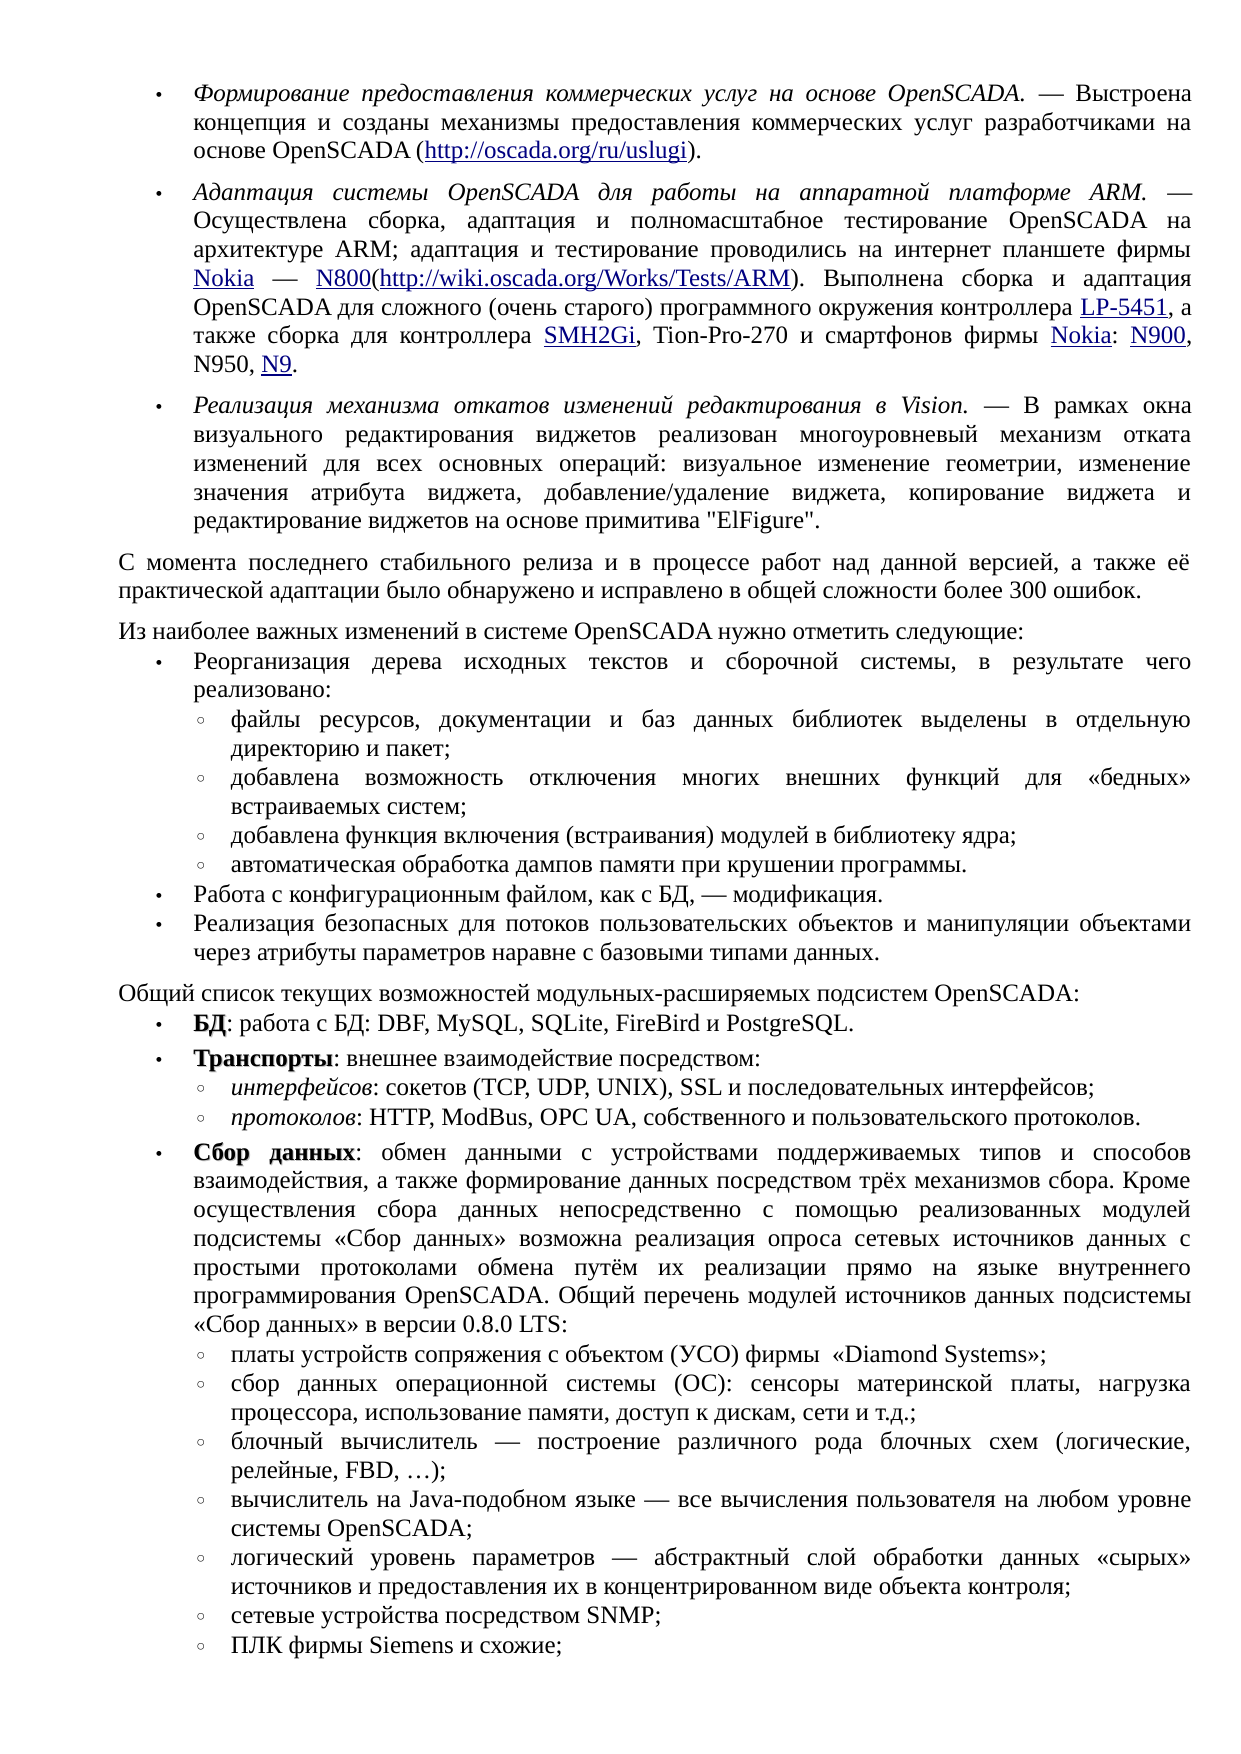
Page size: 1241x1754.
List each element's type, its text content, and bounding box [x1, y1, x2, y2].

list файлы ресурсов, документации и баз данных библиотек выделены в отдельную директорию и пакет; [193, 704, 1192, 761]
list Реализация механизма откатов изменений редактирования в Vision. — В рамках окна визуального редактирования виджетов реализован многоуровневый механизм отката изменений для всех основных операций: визуальное изменение геометрии, изменение значения атрибута виджета, добавление/удаление виджета, копирование виджета и редактирование виджетов на основе примитива "ElFigure". [156, 390, 1192, 534]
text Общий список текущих возможностей модульных-расширяемых подсистем OpenSCADA: [118, 978, 1192, 1007]
list БД: работа с БД: DBF, MySQL, SQLite, FireBird и PostgreSQL. [156, 1008, 1192, 1036]
list Формирование предоставления коммерческих услуг на основе OpenSCADA. — Выстроена концепция и созданы механизмы предоставления коммерческих услуг разработчиками на основе OpenSCADA (http://oscada.org/ru/uslugi). [156, 78, 1192, 164]
list сбор данных операционной системы (ОС): сенсоры материнской платы, нагрузка процессора, использование памяти, доступ к дискам, сети и т.д.; [193, 1368, 1192, 1426]
list вычислитель на Java-подобном языке — все вычисления пользователя на любом уровне системы OpenSCADA; [193, 1484, 1192, 1542]
text С момента последнего стабильного релиза и в процессе работ над данной версией, а также её практической адаптации было обнаружено и исправлено в общей сложности более 300 ошибок. [118, 547, 1192, 604]
list добавлена возможность отключения многих внешних функций для «бедных» встраиваемых систем; [193, 762, 1192, 819]
list блочный вычислитель — построение различного рода блочных схем (логические, релейные, FBD, …); [193, 1426, 1192, 1484]
list Адаптация системы OpenSCADA для работы на аппаратной платформе ARM. — Осуществлена сборка, адаптация и полномасштабное тестирование OpenSCADA на архитектуре ARM; адаптация и тестирование проводились на интернет планшете фирмы Nokia — N800(http://wiki.oscada.org/Works/Tests/ARM). Выполнена сборка и адаптация OpenSCADA для сложного (очень старого) программного окружения контроллера LP-5451, а также сборка для контроллера SMH2Gi, Tion-Pro-270 и смартфонов фирмы Nokia: N900, N950, N9. [156, 177, 1192, 378]
text Из наиболее важных изменений в системе OpenSCADA нужно отметить следующие: [118, 616, 1192, 645]
list интерфейсов: сокетов (TCP, UDP, UNIX), SSL и последовательных интерфейсов; [193, 1072, 1192, 1101]
list автоматическая обработка дампов памяти при крушении программы. [193, 849, 1192, 878]
list платы устройств сопряжения с объектом (УСО) фирмы «Diamond Systems»; [193, 1339, 1192, 1367]
list логический уровень параметров — абстрактный слой обработки данных «сырых» источников и предоставления их в концентрированном виде объекта контроля; [193, 1542, 1192, 1600]
list ПЛК фирмы Siemens и схожие; [193, 1630, 1192, 1659]
list Работа с конфигурационным файлом, как с БД, — модификация. [156, 879, 1192, 908]
list сетевые устройства посредством SNMP; [193, 1601, 1192, 1629]
list добавлена функция включения (встраивания) модулей в библиотеку ядра; [193, 820, 1192, 849]
list Реализация безопасных для потоков пользовательских объектов и манипуляции объектами через атрибуты параметров наравне с базовыми типами данных. [156, 908, 1192, 966]
list Транспорты: внешнее взаимодействие посредством: [156, 1043, 1192, 1072]
list Сбор данных: обмен данными с устройствами поддерживаемых типов и способов взаимодействия, а также формирование данных посредством трёх механизмов сбора. Кроме осуществления сбора данных непосредственно с помощью реализованных модулей подсистемы «Сбор данных» возможна реализация опроса сетевых источников данных с простыми протоколами обмена путём их реализации прямо на языке внутреннего программирования OpenSCADA. Общий перечень модулей источников данных подсистемы «Сбор данных» в версии 0.8.0 LTS: [156, 1137, 1192, 1338]
list Реорганизация дерева исходных текстов и сборочной системы, в результате чего реализовано: [156, 646, 1192, 703]
list протоколов: HTTP, ModBus, OPC UA, собственного и пользовательского протоколов. [193, 1102, 1192, 1130]
